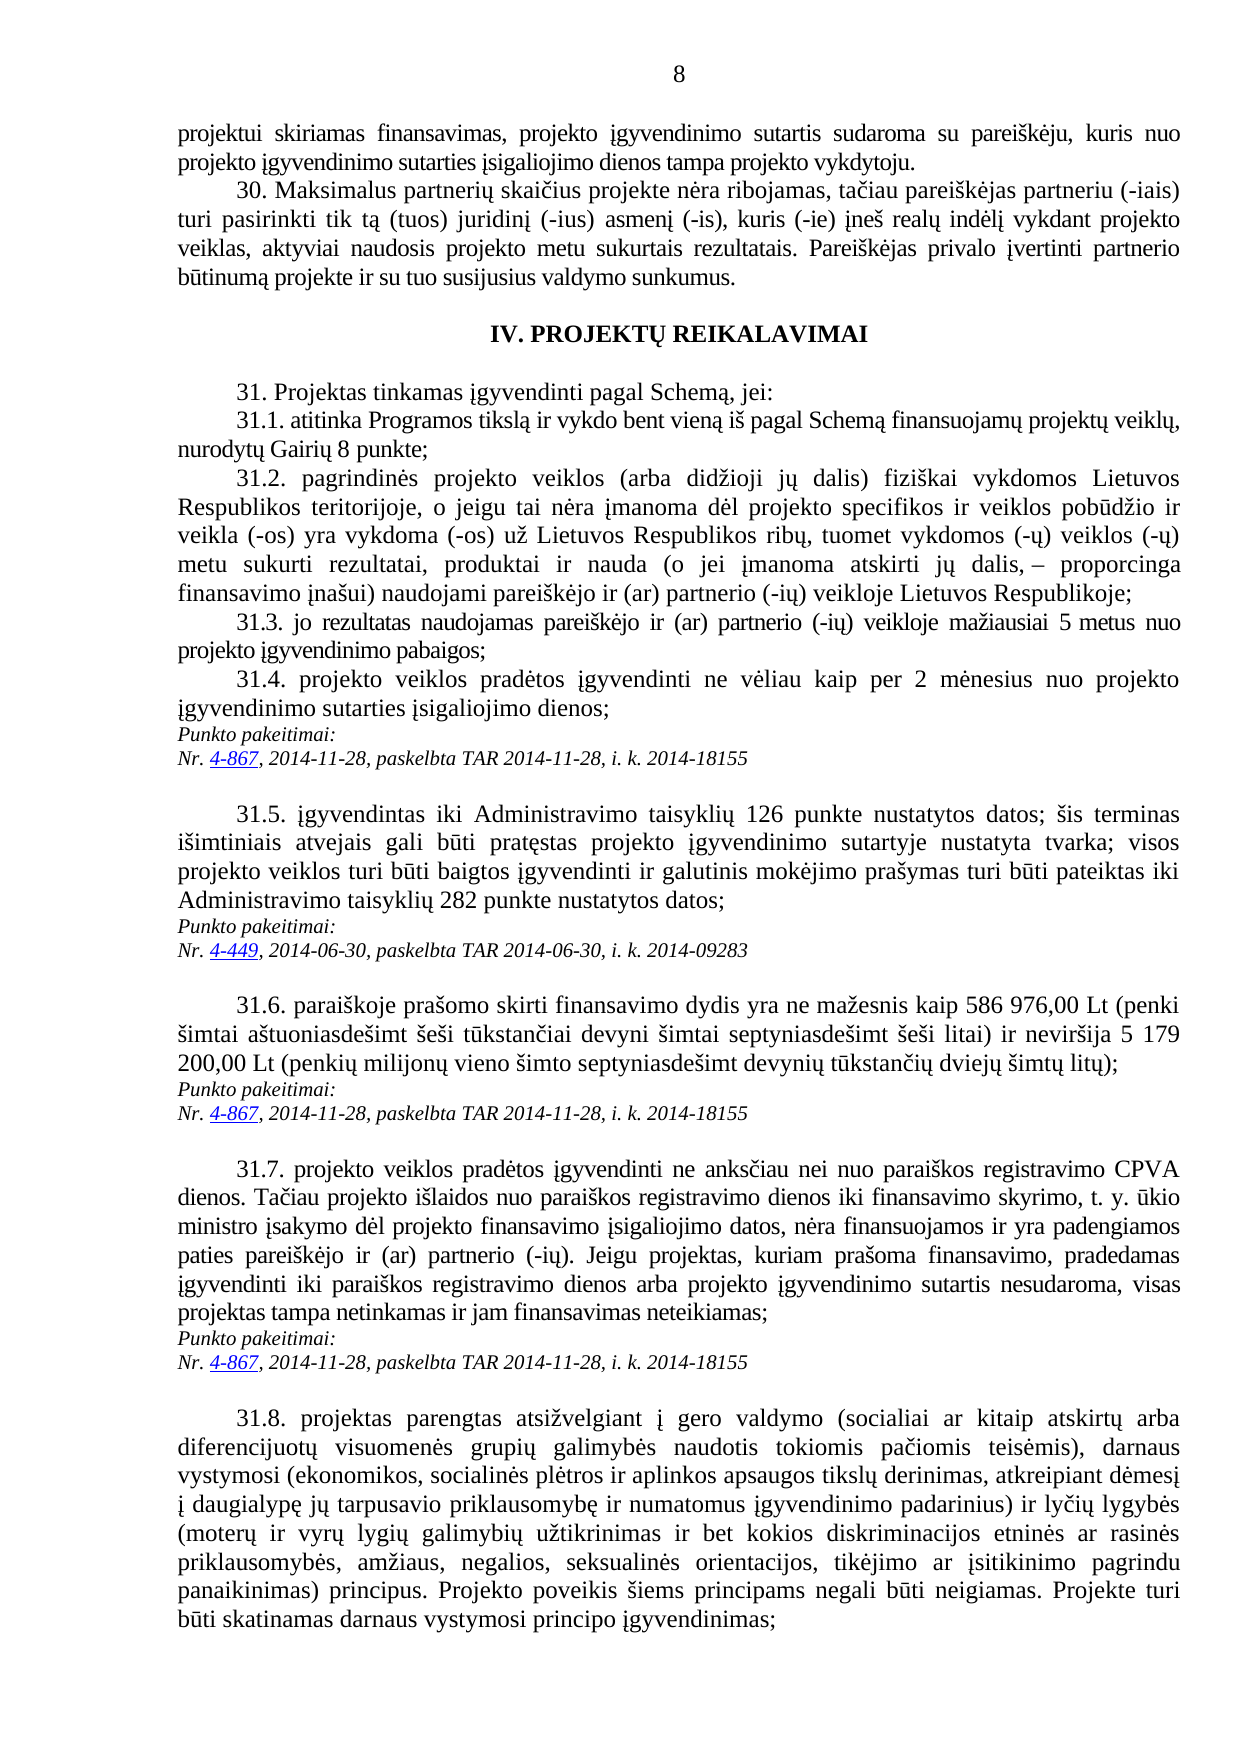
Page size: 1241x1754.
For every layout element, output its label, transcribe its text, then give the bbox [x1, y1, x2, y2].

text Nr. 4-867, 2014-11-28, paskelbta TAR 2014-11-28, i. k. 2014-18155 [177, 1101, 1181, 1125]
text 31.6. paraiškoje prašomo skirti finansavimo dydis yra ne mažesnis kaip 586 976,00 Lt (penki šimtai aštuoniasdešimt šeši tūkstančiai devyni šimtai septyniasdešimt šeši litai) ir neviršija 5 179 200,00 Lt (penkių milijonų vieno šimto septyniasdešimt devynių tūkstančių dviejų šimtų litų); [177, 991, 1181, 1077]
text IV. PROJEKTŲ REIKALAVIMAI [177, 319, 1181, 348]
text 31.8. projektas parengtas atsižvelgiant į gero valdymo (socialiai ar kitaip atskirtų arba diferencijuotų visuomenės grupių galimybės naudotis tokiomis pačiomis teisėmis), darnaus vystymosi (ekonomikos, socialinės plėtros ir aplinkos apsaugos tikslų derinimas, atkreipiant dėmesį į daugialypę jų tarpusavio priklausomybę ir numatomus įgyvendinimo padarinius) ir lyčių lygybės (moterų ir vyrų lygių galimybių užtikrinimas ir bet kokios diskriminacijos etninės ar rasinės priklausomybės, amžiaus, negalios, seksualinės orientacijos, tikėjimo ar įsitikinimo pagrindu panaikinimas) principus. Projekto poveikis šiems principams negali būti neigiamas. Projekte turi būti skatinamas darnaus vystymosi principo įgyvendinimas; [177, 1403, 1181, 1633]
text Nr. 4-867, 2014-11-28, paskelbta TAR 2014-11-28, i. k. 2014-18155 [177, 1350, 1181, 1374]
text 31. Projektas tinkamas įgyvendinti pagal Schemą, jei: [177, 377, 1181, 406]
text 31.7. projekto veiklos pradėtos įgyvendinti ne anksčiau nei nuo paraiškos registravimo CPVA dienos. Tačiau projekto išlaidos nuo paraiškos registravimo dienos iki finansavimo skyrimo, t. y. ūkio ministro įsakymo dėl projekto finansavimo įsigaliojimo datos, nėra finansuojamos ir yra padengiamos paties pareiškėjo ir (ar) partnerio (-ių). Jeigu projektas, kuriam prašoma finansavimo, pradedamas įgyvendinti iki paraiškos registravimo dienos arba projekto įgyvendinimo sutartis nesudaroma, visas projektas tampa netinkamas ir jam finansavimas neteikiamas; [177, 1154, 1181, 1326]
text 31.5. įgyvendintas iki Administravimo taisyklių 126 punkte nustatytos datos; šis terminas išimtiniais atvejais gali būti pratęstas projekto įgyvendinimo sutartyje nustatyta tvarka; visos projekto veiklos turi būti baigtos įgyvendinti ir galutinis mokėjimo prašymas turi būti pateiktas iki Administravimo taisyklių 282 punkte nustatytos datos; [177, 799, 1181, 914]
text Nr. 4-449, 2014-06-30, paskelbta TAR 2014-06-30, i. k. 2014-09283 [177, 938, 1181, 962]
text 31.2. pagrindinės projekto veiklos (arba didžioji jų dalis) fiziškai vykdomos Lietuvos Respublikos teritorijoje, o jeigu tai nėra įmanoma dėl projekto specifikos ir veiklos pobūdžio ir veikla (-os) yra vykdoma (-os) už Lietuvos Respublikos ribų, tuomet vykdomos (-ų) veiklos (-ų) metu sukurti rezultatai, produktai ir nauda (o jei įmanoma atskirti jų dalis, – proporcinga finansavimo įnašui) naudojami pareiškėjo ir (ar) partnerio (-ių) veikloje Lietuvos Respublikoje; [177, 463, 1181, 607]
text 31.3. jo rezultatas naudojamas pareiškėjo ir (ar) partnerio (-ių) veikloje mažiausiai 5 metus nuo projekto įgyvendinimo pabaigos; [177, 607, 1181, 664]
text Punkto pakeitimai: [177, 1077, 1181, 1101]
text 31.4. projekto veiklos pradėtos įgyvendinti ne vėliau kaip per 2 mėnesius nuo projekto įgyvendinimo sutarties įsigaliojimo dienos; [177, 664, 1181, 722]
text Punkto pakeitimai: [177, 722, 1181, 746]
text 31.1. atitinka Programos tikslą ir vykdo bent vieną iš pagal Schemą finansuojamų projektų veiklų, nurodytų Gairių 8 punkte; [177, 406, 1181, 463]
text Nr. 4-867, 2014-11-28, paskelbta TAR 2014-11-28, i. k. 2014-18155 [177, 746, 1181, 770]
text 30. Maksimalus partnerių skaičius projekte nėra ribojamas, tačiau pareiškėjas partneriu (-iais) turi pasirinkti tik tą (tuos) juridinį (-ius) asmenį (-is), kuris (-ie) įneš realų indėlį vykdant projekto veiklas, aktyviai naudosis projekto metu sukurtais rezultatais. Pareiškėjas privalo įvertinti partnerio būtinumą projekte ir su tuo susijusius valdymo sunkumus. [177, 176, 1181, 291]
text projektui skiriamas finansavimas, projekto įgyvendinimo sutartis sudaroma su pareiškėju, kuris nuo projekto įgyvendinimo sutarties įsigaliojimo dienos tampa projekto vykdytoju. [177, 118, 1181, 176]
text Punkto pakeitimai: [177, 1326, 1181, 1350]
text Punkto pakeitimai: [177, 914, 1181, 938]
